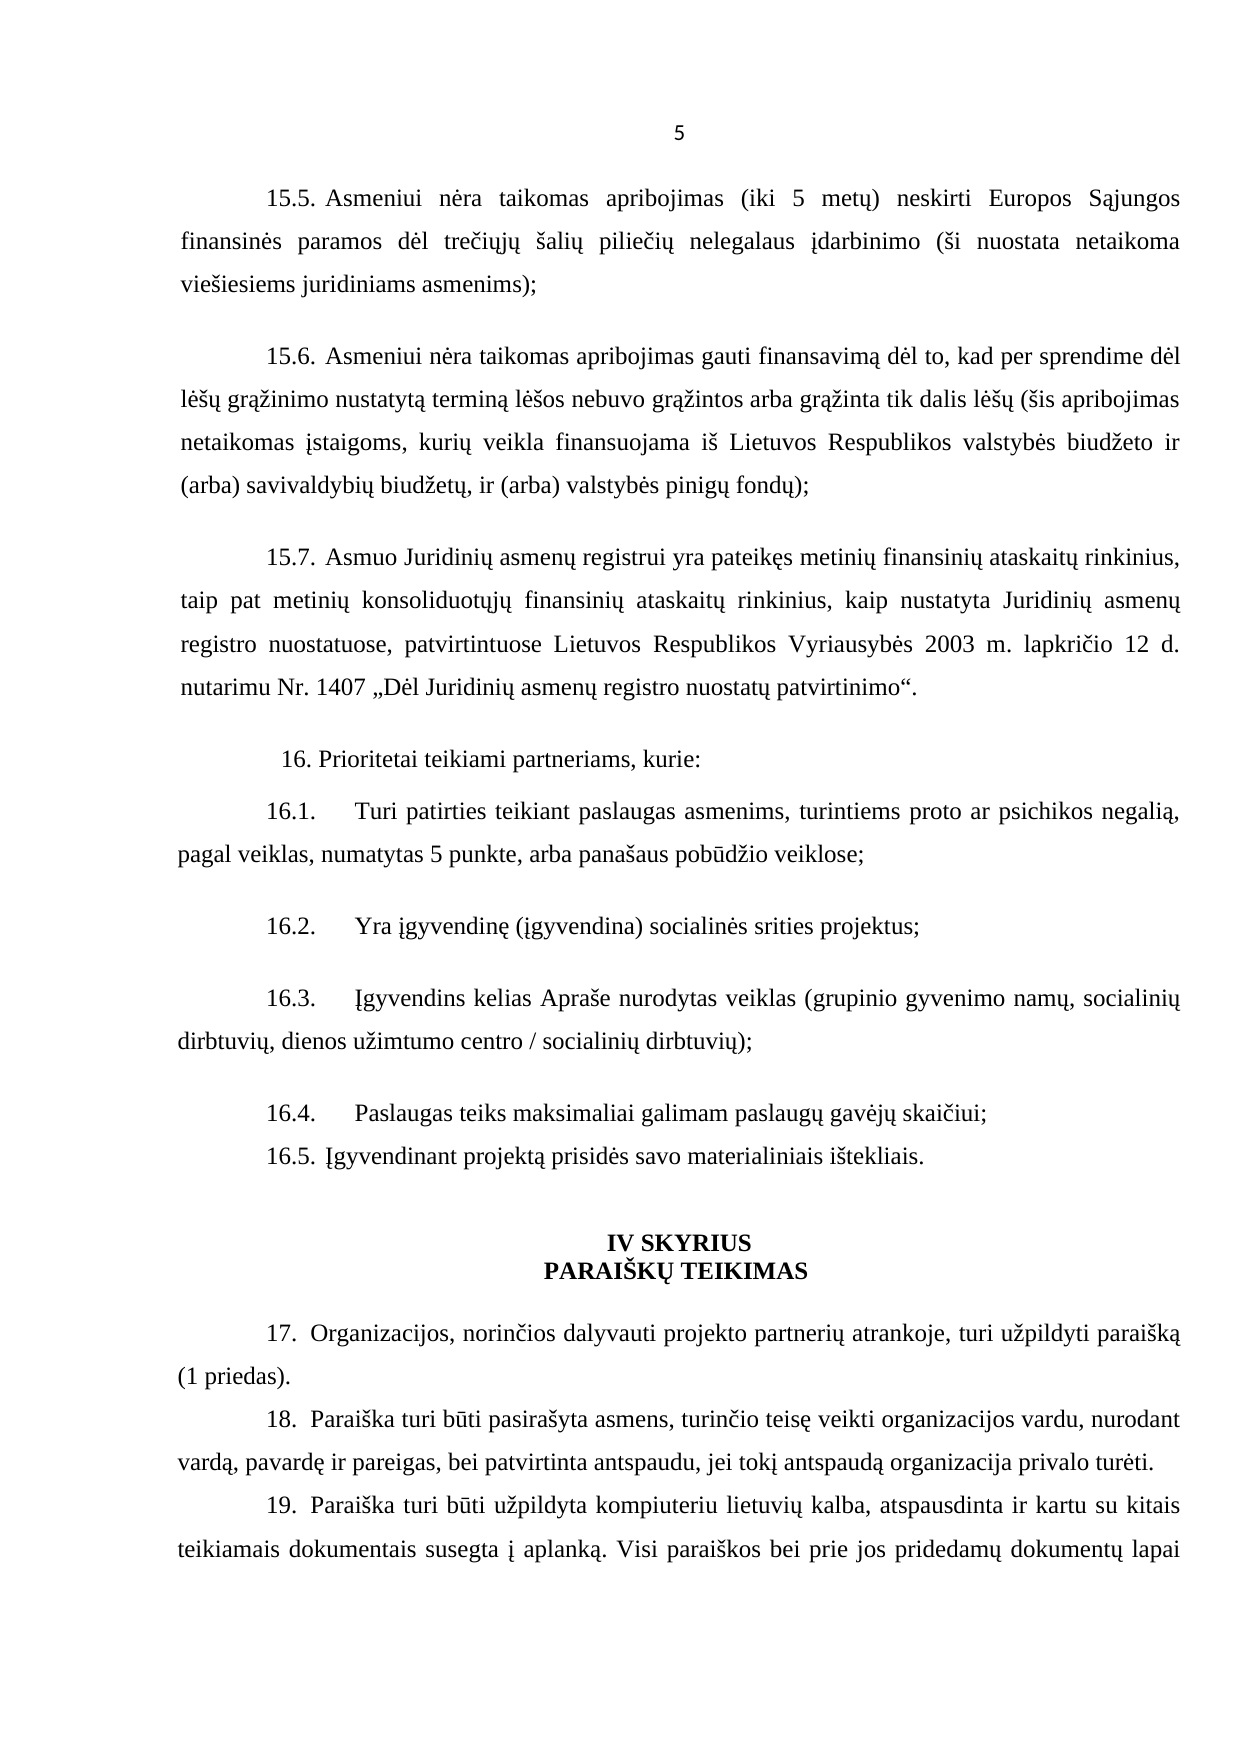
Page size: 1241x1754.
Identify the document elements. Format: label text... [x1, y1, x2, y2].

text 15.7. Asmuo Juridinių asmenų registrui yra pateikęs metinių finansinių ataskaitų rinkinius, taip pat metinių konsoliduotųjų finansinių ataskaitų rinkinius, kaip nustatyta Juridinių asmenų registro nuostatuose, patvirtintuose Lietuvos Respublikos Vyriausybės 2003 m. lapkričio 12 d. nutarimu Nr. 1407 „Dėl Juridinių asmenų registro nuostatų patvirtinimo“. [180, 542, 1181, 701]
text 18. Paraiška turi būti pasirašyta asmens, turinčio teisę veikti organizacijos vardu, nurodant vardą, pavardę ir pareigas, bei patvirtinta antspaudu, jei tokį antspaudą organizacija privalo turėti. [177, 1404, 1181, 1476]
text 16.3. Įgyvendins kelias Apraše nurodytas veiklas (grupinio gyvenimo namų, socialinių dirbtuvių, dienos užimtumo centro / socialinių dirbtuvių); [177, 983, 1181, 1055]
text 15.6. Asmeniui nėra taikomas apribojimas gauti finansavimą dėl to, kad per sprendime dėl lėšų grąžinimo nustatytą terminą lėšos nebuvo grąžintos arba grąžinta tik dalis lėšų (šis apribojimas netaikomas įstaigoms, kurių veikla finansuojama iš Lietuvos Respublikos valstybės biudžeto ir (arba) savivaldybių biudžetų, ir (arba) valstybės pinigų fondų); [180, 341, 1181, 499]
text IV SKYRIUS [177, 1228, 1181, 1256]
text PARAIŠKŲ TEIKIMAS [177, 1256, 1181, 1285]
text 16.4. Paslaugas teiks maksimaliai galimam paslaugų gavėjų skaičiui; [177, 1098, 1181, 1127]
text 19. Paraiška turi būti užpildyta kompiuteriu lietuvių kalba, atspausdinta ir kartu su kitais teikiamais dokumentais susegta į aplanką. Visi paraiškos bei prie jos pridedamų dokumentų lapai [177, 1491, 1181, 1562]
text 16. Prioritetai teikiami partneriams, kurie: [281, 744, 1181, 772]
text 16.1. Turi patirties teikiant paslaugas asmenims, turintiems proto ar psichikos negalią, pagal veiklas, numatytas 5 punkte, arba panašaus pobūdžio veiklose; [177, 796, 1181, 868]
text 16.5. Įgyvendinant projektą prisidės savo materialiniais ištekliais. [266, 1141, 1181, 1170]
text 15.5. Asmeniui nėra taikomas apribojimas (iki 5 metų) neskirti Europos Sąjungos finansinės paramos dėl trečiųjų šalių piliečių nelegalaus įdarbinimo (ši nuostata netaikoma viešiesiems juridiniams asmenims); [180, 183, 1181, 298]
text 17. Organizacijos, norinčios dalyvauti projekto partnerių atrankoje, turi užpildyti paraišką (1 priedas). [177, 1318, 1181, 1390]
text 16.2. Yra įgyvendinę (įgyvendina) socialinės srities projektus; [177, 911, 1181, 940]
